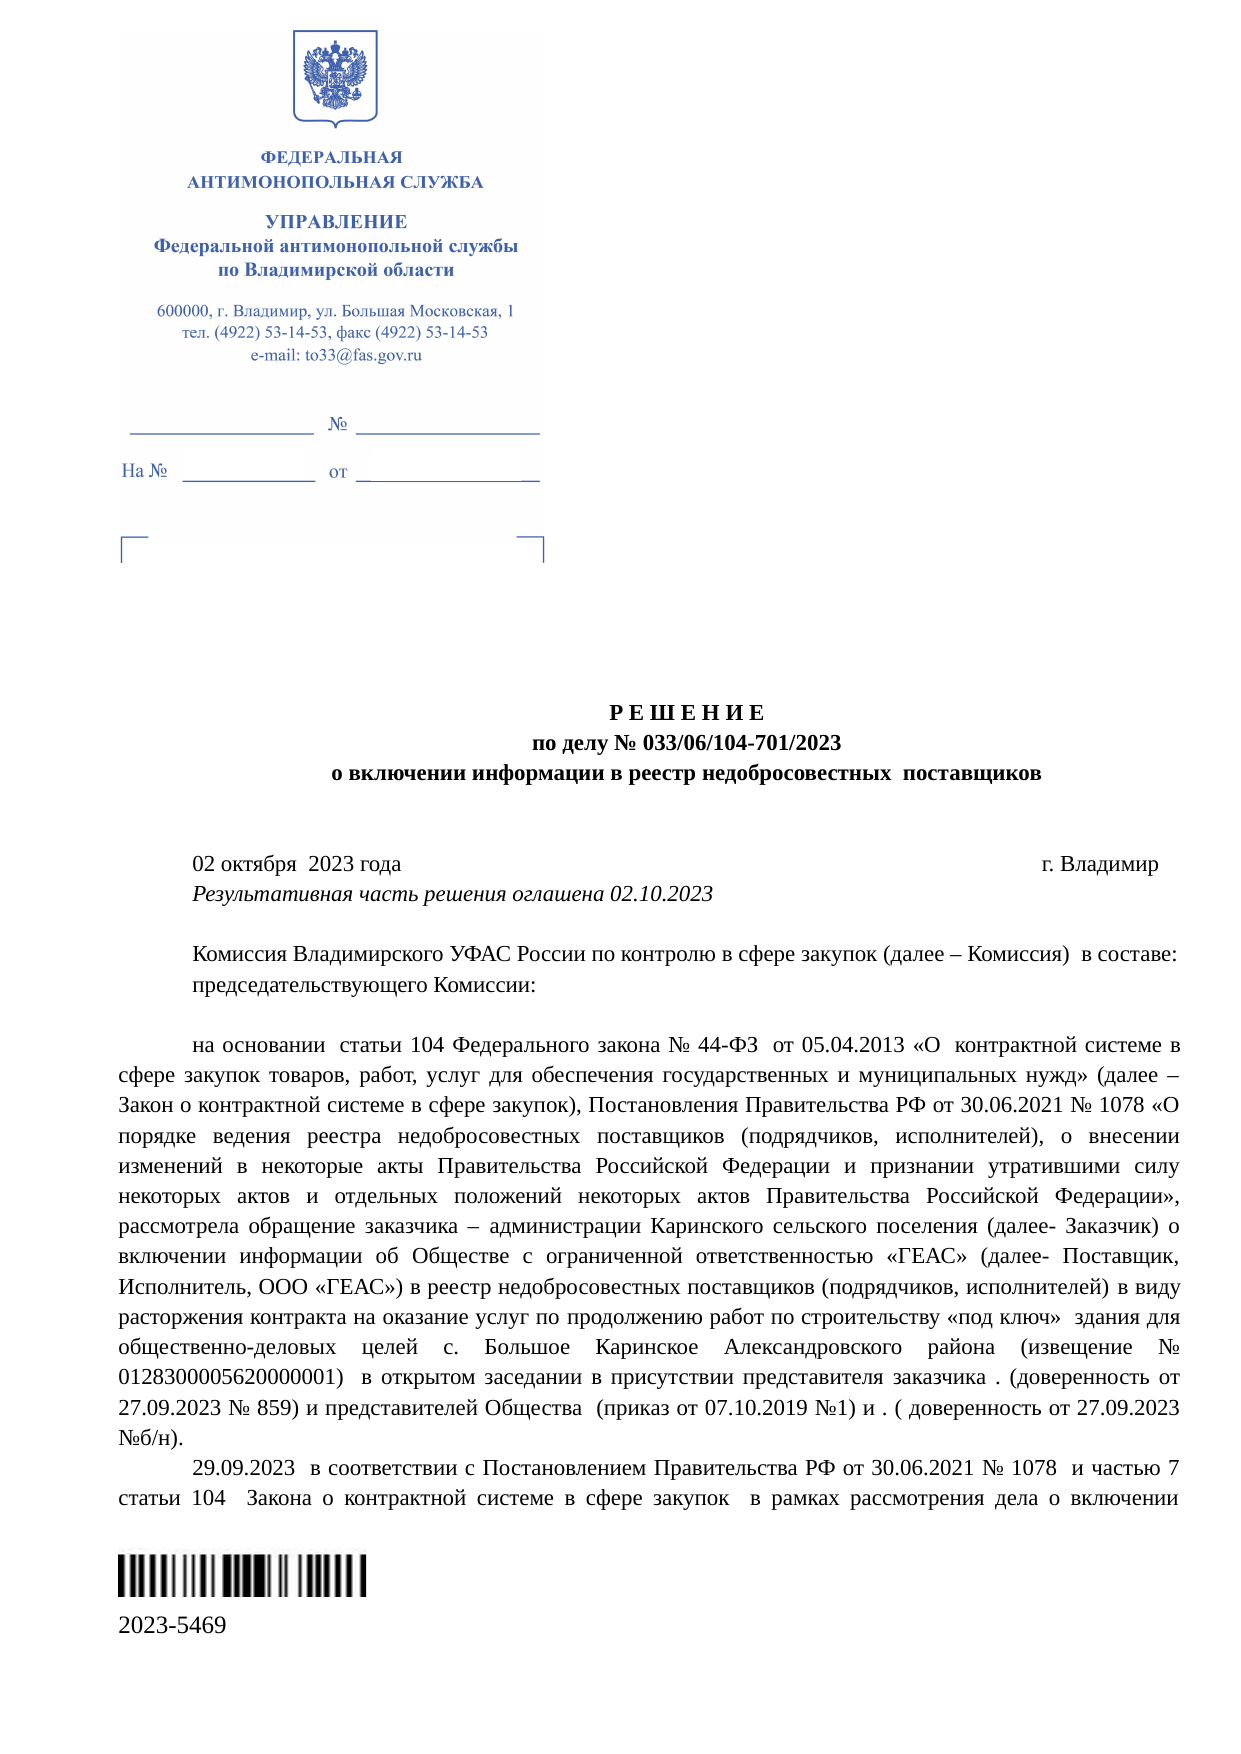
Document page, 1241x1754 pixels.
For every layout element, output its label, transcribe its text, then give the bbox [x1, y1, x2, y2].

text 02 октября 2023 года г. Владимир [118, 850, 1181, 876]
text о включении информации в реестр недобросовестных поставщиков [118, 759, 1181, 786]
text Результативная часть решения оглашена 02.10.2023 [118, 880, 1181, 906]
text Р Е Ш Е Н И Е [118, 699, 1181, 725]
text по делу № 033/06/104-701/2023 [118, 729, 1181, 755]
table_header [664, 118, 1181, 555]
picture [118, 1548, 367, 1597]
text 29.09.2023 в соответствии с Постановлением Правительства РФ от 30.06.2021 № 1078 и частью 7 статьи 104 Закона о контрактной системе в сфере закупок в рамках рассмотрения дела о включении [118, 1454, 1181, 1511]
text на основании статьи 104 Федерального закона № 44-ФЗ от 05.04.2013 «О контрактной системе в сфере закупок товаров, работ, услуг для обеспечения государственных и муниципальных нужд» (далее – Закон о контрактной системе в сфере закупок), Постановления Правительства РФ от 30.06.2021 № 1078 «О порядке ведения реестра недобросовестных поставщиков (подрядчиков, исполнителей), о внесении изменений в некоторые акты Правительства Российской Федерации и признании утратившими силу некоторых актов и отдельных положений некоторых актов Правительства Российской Федерации», рассмотрела обращение заказчика – администрации Каринского сельского поселения (далее- Заказчик) о включении информации об Обществе с ограниченной ответственностью «ГЕАС» (далее- Поставщик, Исполнитель, ООО «ГЕАС») в реестр недобросовестных поставщиков (подрядчиков, исполнителей) в виду расторжения контракта на оказание услуг по продолжению работ по строительству «под ключ» здания для общественно-деловых целей с. Большое Каринское Александровского района (извещение № 0128300005620000001) в открытом заседании в присутствии представителя заказчика . (доверенность от 27.09.2023 № 859) и представителей Общества (приказ от 07.10.2019 №1) и . ( доверенность от 27.09.2023 №б/н). [118, 1031, 1181, 1450]
picture [118, 29, 550, 567]
text Комиссия Владимирского УФАС России по контролю в сфере закупок (далее – Комиссия) в составе: [118, 941, 1181, 967]
text председательствующего Комиссии: [118, 971, 1181, 997]
